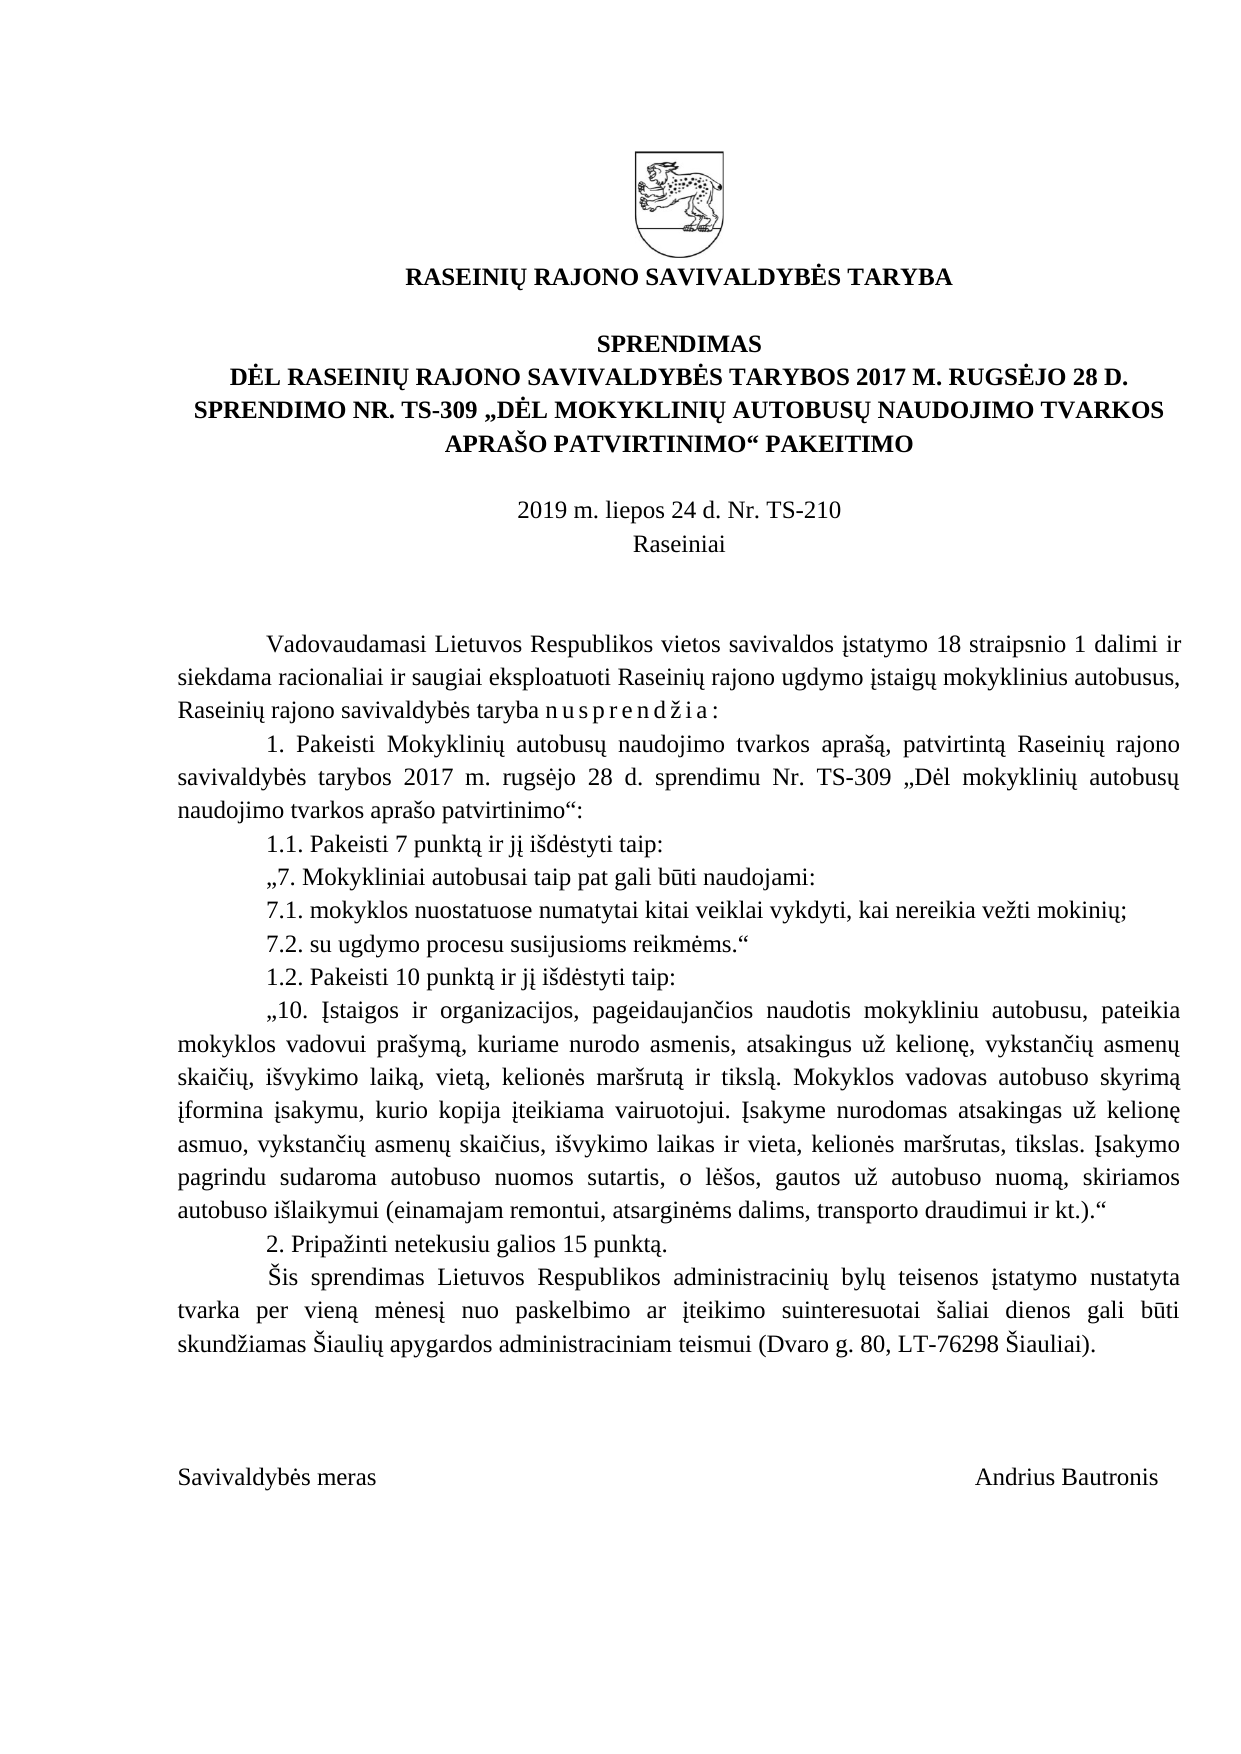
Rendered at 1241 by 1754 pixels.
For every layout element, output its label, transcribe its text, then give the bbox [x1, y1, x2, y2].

text 1.2. Pakeisti 10 punktą ir jį išdėstyti taip: [177, 958, 1181, 991]
text 2. Pripažinti netekusiu galios 15 punktą. [177, 1224, 1181, 1258]
text 1. Pakeisti Mokyklinių autobusų naudojimo tvarkos aprašą, patvirtintą Raseinių rajono savivaldybės tarybos 2017 m. rugsėjo 28 d. sprendimu Nr. TS-309 „Dėl mokyklinių autobusų naudojimo tvarkos aprašo patvirtinimo“: [177, 724, 1181, 824]
text Šis sprendimas Lietuvos Respublikos administracinių bylų teisenos įstatymo nustatyta tvarka per vieną mėnesį nuo paskelbimo ar įteikimo suinteresuotai šaliai dienos gali būti skundžiamas Šiaulių apygardos administraciniam teismui (Dvaro g. 80, LT-76298 Šiauliai). [177, 1258, 1181, 1358]
text „7. Mokykliniai autobusai taip pat gali būti naudojami: [177, 858, 1181, 891]
text 2019 m. liepos 24 d. Nr. TS-210 [177, 491, 1181, 524]
text „10. Įstaigos ir organizacijos, pageidaujančios naudotis mokykliniu autobusu, pateikia mokyklos vadovui prašymą, kuriame nurodo asmenis, atsakingus už kelionę, vykstančių asmenų skaičių, išvykimo laiką, vietą, kelionės maršrutą ir tikslą. Mokyklos vadovas autobuso skyrimą įformina įsakymu, kurio kopija įteikiama vairuotojui. Įsakyme nurodomas atsakingas už kelionę asmuo, vykstančių asmenų skaičius, išvykimo laikas ir vieta, kelionės maršrutas, tikslas. Įsakymo pagrindu sudaroma autobuso nuomos sutartis, o lėšos, gautos už autobuso nuomą, skiriamos autobuso išlaikymui (einamajam remontui, atsarginėms dalims, transporto draudimui ir kt.).“ [177, 991, 1181, 1224]
text DĖL RASEINIŲ RAJONO SAVIVALDYBĖS TARYBOS 2017 M. RUGSĖJO 28 D. SPRENDIMO NR. TS-309 „DĖL MOKYKLINIŲ AUTOBUSŲ NAUDOJIMO TVARKOS APRAŠO PATVIRTINIMO“ PAKEITIMO [177, 358, 1181, 458]
text SPRENDIMAS [177, 324, 1181, 358]
text 7.1. mokyklos nuostatuose numatytai kitai veiklai vykdyti, kai nereikia vežti mokinių; [177, 891, 1181, 924]
text Raseiniai [177, 524, 1181, 558]
text 1.1. Pakeisti 7 punktą ir jį išdėstyti taip: [177, 824, 1181, 858]
text Vadovaudamasi Lietuvos Respublikos vietos savivaldos įstatymo 18 straipsnio 1 dalimi ir siekdama racionaliai ir saugiai eksploatuoti Raseinių rajono ugdymo įstaigų mokyklinius autobusus, Raseinių rajono savivaldybės taryba nusprendžia: [177, 624, 1181, 724]
text RASEINIŲ RAJONO SAVIVALDYBĖS TARYBA [177, 258, 1181, 291]
text 7.2. su ugdymo procesu susijusioms reikmėms.“ [177, 924, 1181, 958]
text Savivaldybės meras Andrius Bautronis [177, 1458, 1181, 1491]
